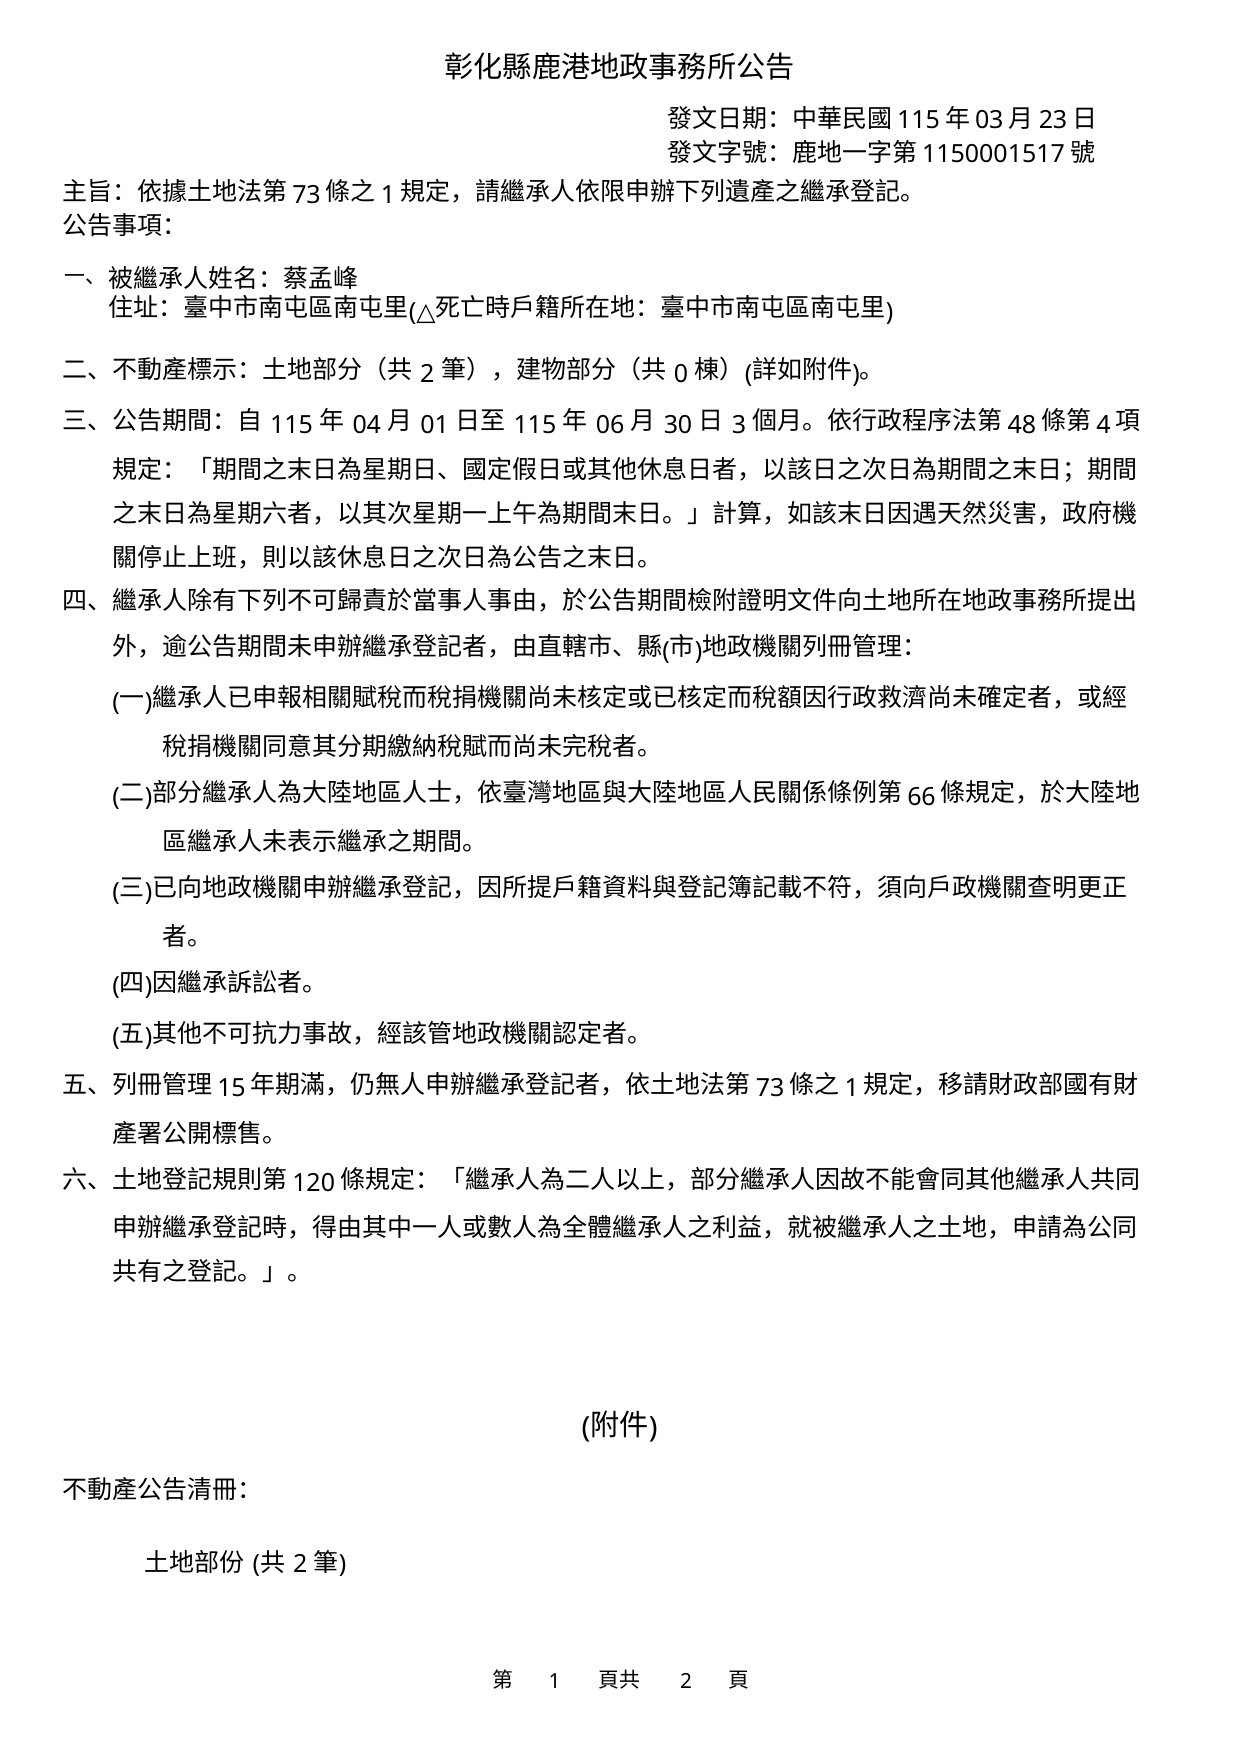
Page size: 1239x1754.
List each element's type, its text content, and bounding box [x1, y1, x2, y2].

table_cell 1 [523, 1660, 585, 1701]
table_header [109, 0, 482, 41]
table_cell [1177, 177, 1239, 264]
table_cell [585, 95, 653, 177]
table_header [523, 0, 585, 41]
table_cell [653, 1600, 667, 1660]
table_cell [585, 1355, 653, 1395]
table_cell [62, 1600, 109, 1660]
table_cell [0, 264, 62, 315]
table_cell [1177, 264, 1239, 315]
table_cell [109, 1660, 482, 1701]
table_cell [667, 1355, 718, 1395]
table_header [667, 0, 718, 41]
table_cell [483, 1355, 523, 1395]
table_cell [483, 1600, 523, 1660]
table_cell [585, 1600, 653, 1660]
table_cell [0, 356, 62, 1354]
table_cell [1177, 315, 1239, 356]
table_cell [0, 1529, 62, 1600]
table_cell [1177, 356, 1239, 1354]
table_header [483, 0, 523, 41]
table_cell [0, 315, 62, 356]
table_cell 二、不動產標示：土地部分（共 2 筆），建物部分（共 0 棟）(詳如附件)。 三、公告期間：自 115 年 04 月 01 日至 115 年 06 月 30 日 3 個月。依行政程序法第48條第4項 規定：「期間之末日為星期日、國定假日或其他休息日者，以該日之次日為期間之末日；期間 之末日為星期六者，以其次星期一上午為期間末日。」計算，如該末日因遇天然災害，政府機 關停止上班，則以該休息日之次日為公告之末日。 四、繼承人除有下列不可歸責於當事人事由，於公告期間檢附證明文件向土地所在地政事務所提出 外，逾公告期間未申辦繼承登記者，由直轄市、縣(市)地政機關列冊管理： (一)繼承人已申報相關賦稅而稅捐機關尚未核定或已核定而稅額因行政救濟尚未確定者，或經 稅捐機關同意其分期繳納稅賦而尚未完稅者。 (二)部分繼承人為大陸地區人士，依臺灣地區與大陸地區人民關係條例第66條規定，於大陸地 區繼承人未表示繼承之期間。 (三)已向地政機關申辦繼承登記，因所提戶籍資料與登記簿記載不符，須向戶政機關查明更正 者。 (四)因繼承訴訟者。 (五)其他不可抗力事故，經該管地政機關認定者。 五、列冊管理15年期滿，仍無人申辦繼承登記者，依土地法第73條之1規定，移請財政部國有財 產署公開標售。 六、土地登記規則第120條規定：「繼承人為二人以上，部分繼承人因故不能會同其他繼承人共同 申辦繼承登記時，得由其中一人或數人為全體繼承人之利益，就被繼承人之土地，申請為公同 共有之登記。」。 [62, 356, 1177, 1354]
table_cell 頁共 [585, 1660, 653, 1701]
table_cell 2 [653, 1660, 718, 1701]
table_cell [0, 1355, 62, 1395]
table_cell [483, 95, 523, 177]
table_cell [1177, 41, 1239, 94]
table_header [0, 0, 62, 41]
table_cell [109, 1600, 482, 1660]
table_cell [1177, 1600, 1239, 1660]
table_cell 主旨：依據土地法第73條之1規定，請繼承人依限申辦下列遺產之繼承登記。 公告事項： [62, 177, 1177, 264]
table_cell [62, 1355, 109, 1395]
table_cell 土地部份 (共 2 筆) [62, 1529, 1177, 1600]
table_cell [759, 1355, 1177, 1395]
table_cell 一、 [62, 264, 109, 315]
table_cell [653, 1355, 667, 1395]
table_header [62, 0, 109, 41]
table_cell [109, 95, 482, 177]
table_cell 發文日期：中華民國115年03月23日 發文字號：鹿地一字第1150001517號 [667, 95, 1177, 177]
table_cell 頁 [718, 1660, 759, 1701]
table_cell (附件) [62, 1395, 1177, 1456]
table_cell [667, 1600, 718, 1660]
table_cell [759, 1600, 1177, 1660]
table_cell [1177, 1355, 1239, 1395]
table_cell [718, 1600, 759, 1660]
table_cell [1177, 1456, 1239, 1528]
table_cell [1177, 1660, 1239, 1701]
table_cell [718, 1355, 759, 1395]
table_cell 第 [483, 1660, 523, 1701]
table_header [585, 0, 653, 41]
table_cell [1177, 95, 1239, 177]
table_cell [62, 315, 109, 356]
table_header [653, 0, 667, 41]
table_cell [523, 1600, 585, 1660]
table_cell [0, 1660, 62, 1701]
table_cell [0, 95, 62, 177]
table_cell [1177, 1529, 1239, 1600]
table_cell [0, 1600, 62, 1660]
table_cell [0, 1395, 62, 1456]
table_cell [62, 95, 109, 177]
table_cell [0, 1456, 62, 1528]
table_cell [1177, 1395, 1239, 1456]
table_cell [0, 177, 62, 264]
table_header [718, 0, 759, 41]
table_cell 不動產公告清冊： [62, 1456, 1177, 1528]
table_cell [0, 41, 62, 94]
table_header [1177, 0, 1239, 41]
table_cell [523, 95, 585, 177]
table_cell [759, 1660, 1177, 1701]
table_header [759, 0, 1177, 41]
table_cell 被繼承人姓名：蔡孟峰 住址：臺中市南屯區南屯里(△死亡時戶籍所在地：臺中市南屯區南屯里) [109, 264, 1177, 356]
table_cell [523, 1355, 585, 1395]
table_cell [62, 1660, 109, 1701]
table_cell [653, 95, 667, 177]
table_cell 彰化縣鹿港地政事務所公告 [62, 41, 1177, 94]
table_cell [109, 1355, 482, 1395]
